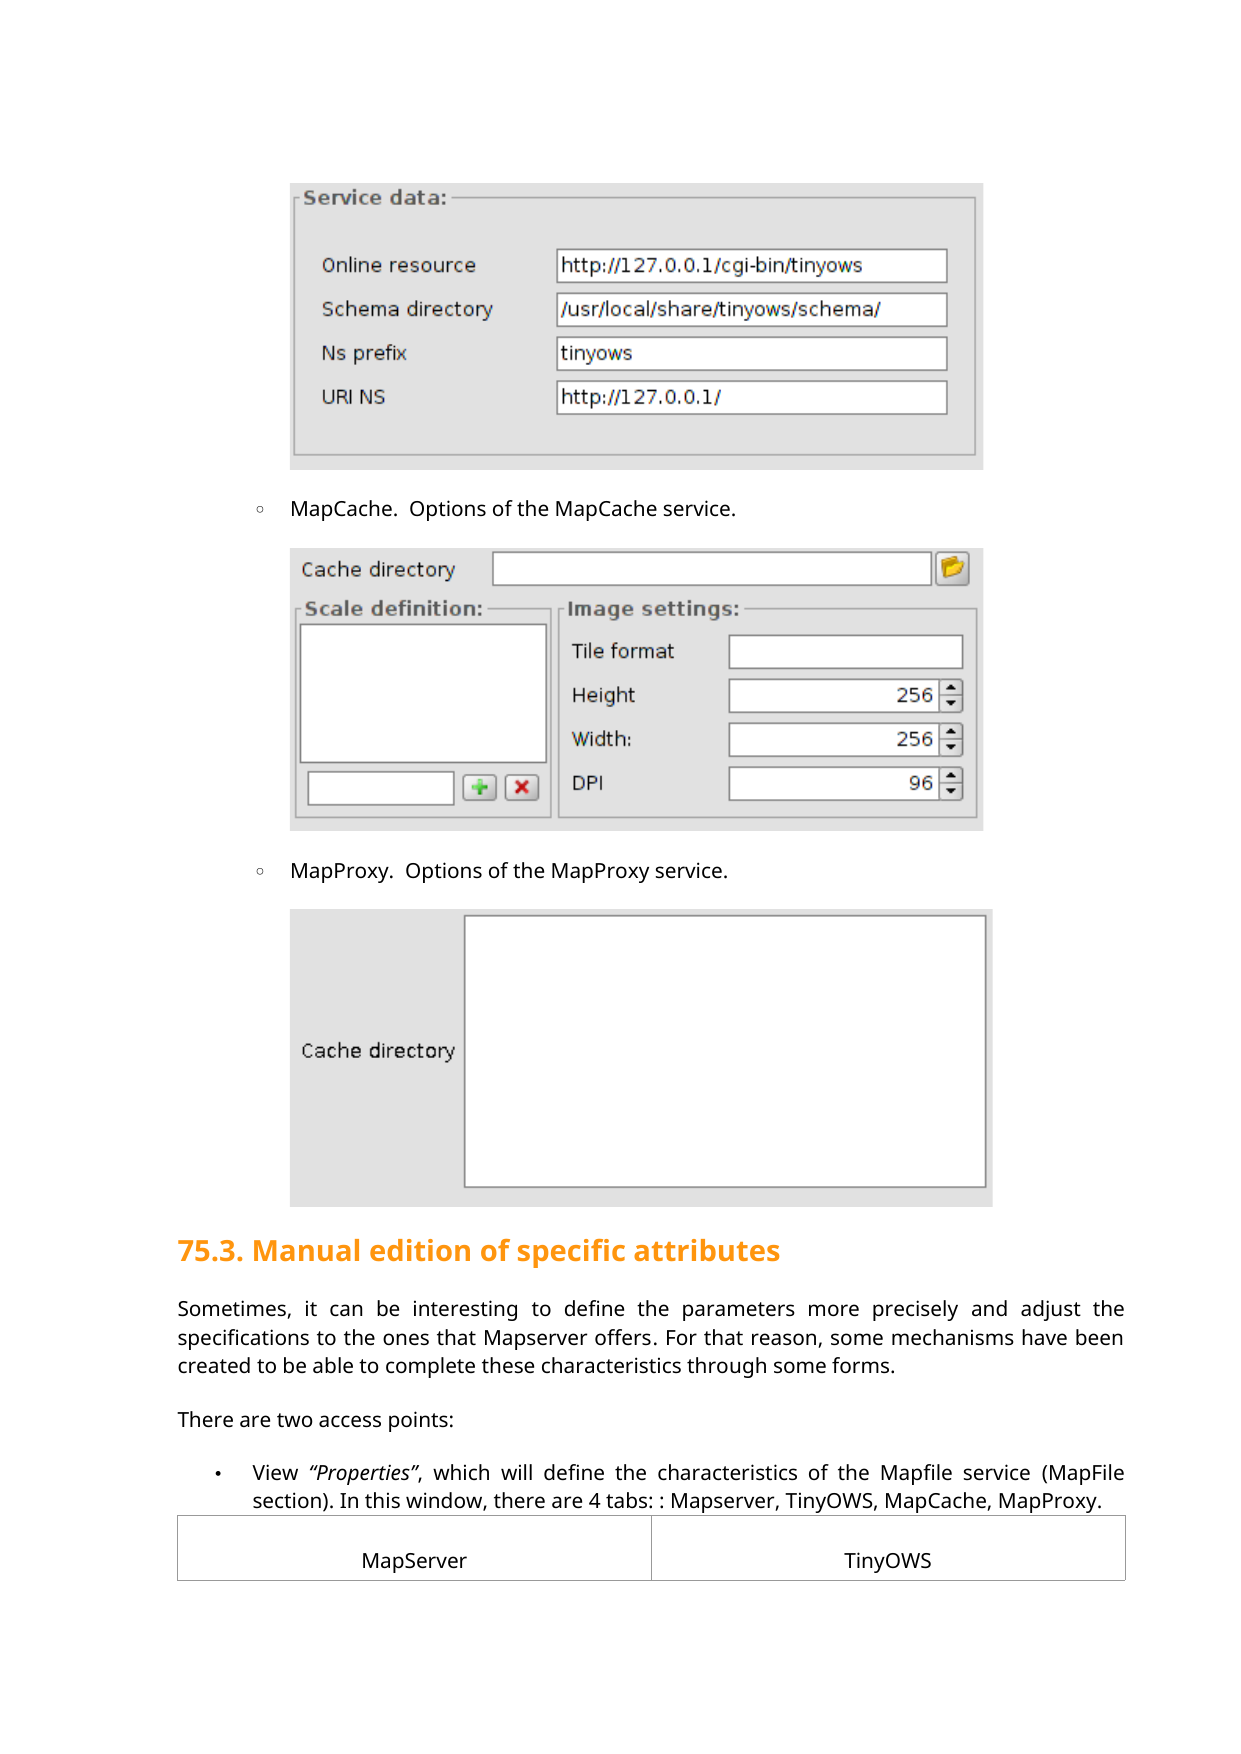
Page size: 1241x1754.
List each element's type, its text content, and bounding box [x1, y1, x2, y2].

picture [289, 183, 984, 470]
text There are two access points: [177, 1405, 1125, 1433]
subtitle 75.3. Manual edition of specific attributes [177, 1230, 1125, 1269]
picture [289, 548, 984, 831]
picture [289, 909, 993, 1207]
table_header TinyOWS [652, 1516, 1125, 1580]
list View “Properties”, which will define the characteristics of the Mapfile service (MapFile section). In this window, there are 4 tabs: : Mapserver, TinyOWS, MapCache, MapProxy. [215, 1458, 1125, 1515]
list MapCache. Options of the MapCache service. [252, 494, 1125, 523]
text Sometimes, it can be interesting to define the parameters more precisely and adjust the specifications to the ones that Mapserver offers. For that reason, some mechanisms have been created to be able to complete these characteristics through some forms. [177, 1294, 1125, 1380]
list MapProxy. Options of the MapProxy service. [252, 856, 1125, 884]
table_header MapServer [178, 1516, 651, 1580]
